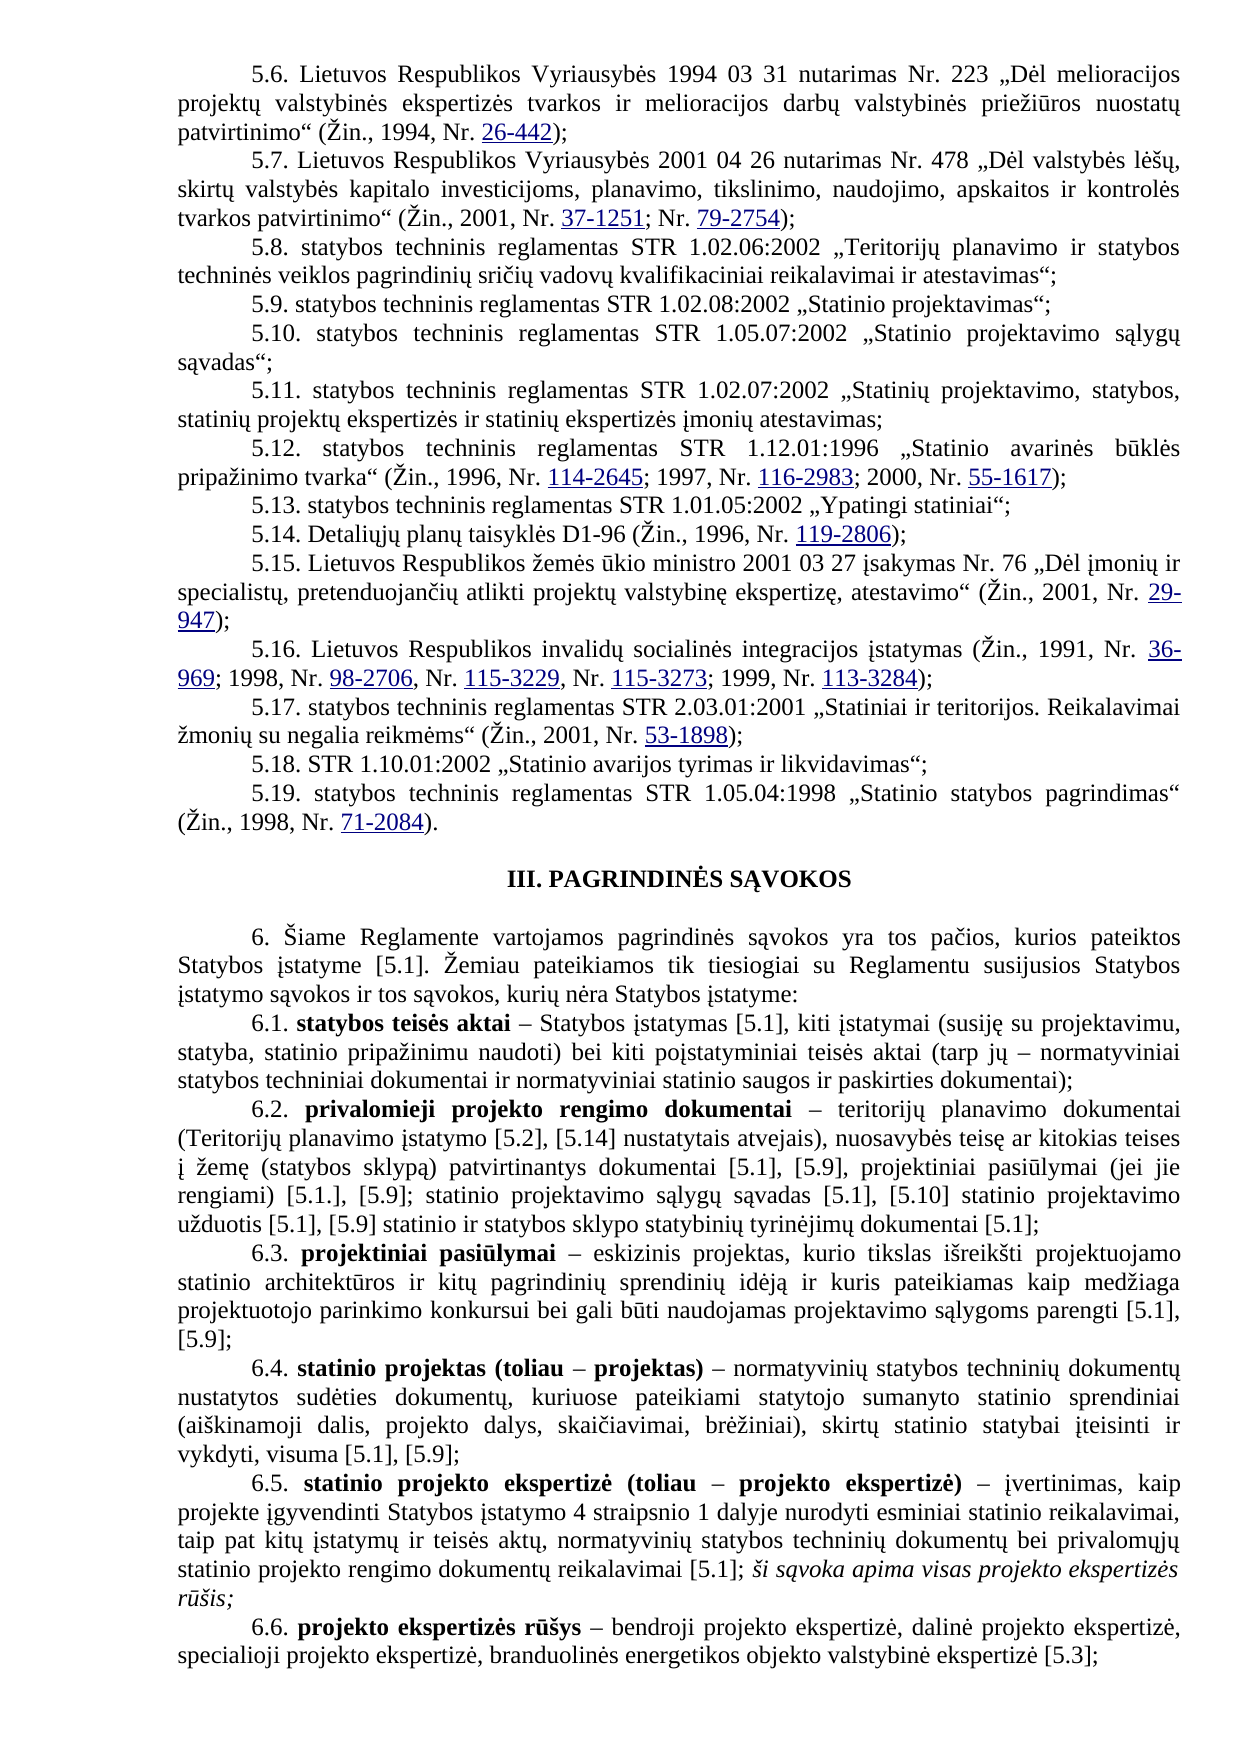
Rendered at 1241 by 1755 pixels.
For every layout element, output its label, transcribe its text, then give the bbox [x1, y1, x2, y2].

text 5.15. Lietuvos Respublikos žemės ūkio ministro 2001 03 27 įsakymas Nr. 76 „Dėl įmonių ir specialistų, pretenduojančių atlikti projektų valstybinę ekspertizę, atestavimo“ (Žin., 2001, Nr. 29-947); [177, 548, 1181, 634]
text 5.18. STR 1.10.01:2002 „Statinio avarijos tyrimas ir likvidavimas“; [177, 749, 1181, 778]
text 6. Šiame Reglamente vartojamos pagrindinės sąvokos yra tos pačios, kurios pateiktos Statybos įstatyme [5.1]. Žemiau pateikiamos tik tiesiogiai su Reglamentu susijusios Statybos įstatymo sąvokos ir tos sąvokos, kurių nėra Statybos įstatyme: [177, 922, 1181, 1008]
text 6.5. statinio projekto ekspertizė (toliau – projekto ekspertizė) – įvertinimas, kaip projekte įgyvendinti Statybos įstatymo 4 straipsnio 1 dalyje nurodyti esminiai statinio reikalavimai, taip pat kitų įstatymų ir teisės aktų, normatyvinių statybos techninių dokumentų bei privalomųjų statinio projekto rengimo dokumentų reikalavimai [5.1]; ši sąvoka apima visas projekto ekspertizės rūšis; [177, 1468, 1181, 1612]
text 5.19. statybos techninis reglamentas STR 1.05.04:1998 „Statinio statybos pagrindimas“ (Žin., 1998, Nr. 71-2084). [177, 778, 1181, 835]
text 6.2. privalomieji projekto rengimo dokumentai – teritorijų planavimo dokumentai (Teritorijų planavimo įstatymo [5.2], [5.14] nustatytais atvejais), nuosavybės teisę ar kitokias teises į žemę (statybos sklypą) patvirtinantys dokumentai [5.1], [5.9], projektiniai pasiūlymai (jei jie rengiami) [5.1.], [5.9]; statinio projektavimo sąlygų sąvadas [5.1], [5.10] statinio projektavimo užduotis [5.1], [5.9] statinio ir statybos sklypo statybinių tyrinėjimų dokumentai [5.1]; [177, 1094, 1181, 1238]
text 6.1. statybos teisės aktai – Statybos įstatymas [5.1], kiti įstatymai (susiję su projektavimu, statyba, statinio pripažinimu naudoti) bei kiti poįstatyminiai teisės aktai (tarp jų – normatyviniai statybos techniniai dokumentai ir normatyviniai statinio saugos ir paskirties dokumentai); [177, 1008, 1181, 1094]
text 5.8. statybos techninis reglamentas STR 1.02.06:2002 „Teritorijų planavimo ir statybos techninės veiklos pagrindinių sričių vadovų kvalifikaciniai reikalavimai ir atestavimas“; [177, 232, 1181, 289]
text 6.6. projekto ekspertizės rūšys – bendroji projekto ekspertizė, dalinė projekto ekspertizė, specialioji projekto ekspertizė, branduolinės energetikos objekto valstybinė ekspertizė [5.3]; [177, 1612, 1181, 1669]
text 5.10. statybos techninis reglamentas STR 1.05.07:2002 „Statinio projektavimo sąlygų sąvadas“; [177, 318, 1181, 375]
text 5.11. statybos techninis reglamentas STR 1.02.07:2002 „Statinių projektavimo, statybos, statinių projektų ekspertizės ir statinių ekspertizės įmonių atestavimas; [177, 375, 1181, 433]
text 6.3. projektiniai pasiūlymai – eskizinis projektas, kurio tikslas išreikšti projektuojamo statinio architektūros ir kitų pagrindinių sprendinių idėją ir kuris pateikiamas kaip medžiaga projektuotojo parinkimo konkursui bei gali būti naudojamas projektavimo sąlygoms parengti [5.1], [5.9]; [177, 1238, 1181, 1353]
text 5.7. Lietuvos Respublikos Vyriausybės 2001 04 26 nutarimas Nr. 478 „Dėl valstybės lėšų, skirtų valstybės kapitalo investicijoms, planavimo, tikslinimo, naudojimo, apskaitos ir kontrolės tvarkos patvirtinimo“ (Žin., 2001, Nr. 37-1251; Nr. 79-2754); [177, 145, 1181, 232]
text 5.14. Detaliųjų planų taisyklės D1-96 (Žin., 1996, Nr. 119-2806); [177, 519, 1181, 548]
text 6.4. statinio projektas (toliau – projektas) – normatyvinių statybos techninių dokumentų nustatytos sudėties dokumentų, kuriuose pateikiami statytojo sumanyto statinio sprendiniai (aiškinamoji dalis, projekto dalys, skaičiavimai, brėžiniai), skirtų statinio statybai įteisinti ir vykdyti, visuma [5.1], [5.9]; [177, 1353, 1181, 1468]
text 5.9. statybos techninis reglamentas STR 1.02.08:2002 „Statinio projektavimas“; [177, 289, 1181, 318]
text 5.16. Lietuvos Respublikos invalidų socialinės integracijos įstatymas (Žin., 1991, Nr. 36-969; 1998, Nr. 98-2706, Nr. 115-3229, Nr. 115-3273; 1999, Nr. 113-3284); [177, 634, 1181, 692]
text 5.13. statybos techninis reglamentas STR 1.01.05:2002 „Ypatingi statiniai“; [177, 490, 1181, 519]
text 5.17. statybos techninis reglamentas STR 2.03.01:2001 „Statiniai ir teritorijos. Reikalavimai žmonių su negalia reikmėms“ (Žin., 2001, Nr. 53-1898); [177, 692, 1181, 749]
text 5.12. statybos techninis reglamentas STR 1.12.01:1996 „Statinio avarinės būklės pripažinimo tvarka“ (Žin., 1996, Nr. 114-2645; 1997, Nr. 116-2983; 2000, Nr. 55-1617); [177, 433, 1181, 490]
text III. PAGRINDINĖS SĄVOKOS [177, 864, 1181, 893]
text 5.6. Lietuvos Respublikos Vyriausybės 1994 03 31 nutarimas Nr. 223 „Dėl melioracijos projektų valstybinės ekspertizės tvarkos ir melioracijos darbų valstybinės priežiūros nuostatų patvirtinimo“ (Žin., 1994, Nr. 26-442); [177, 59, 1181, 145]
